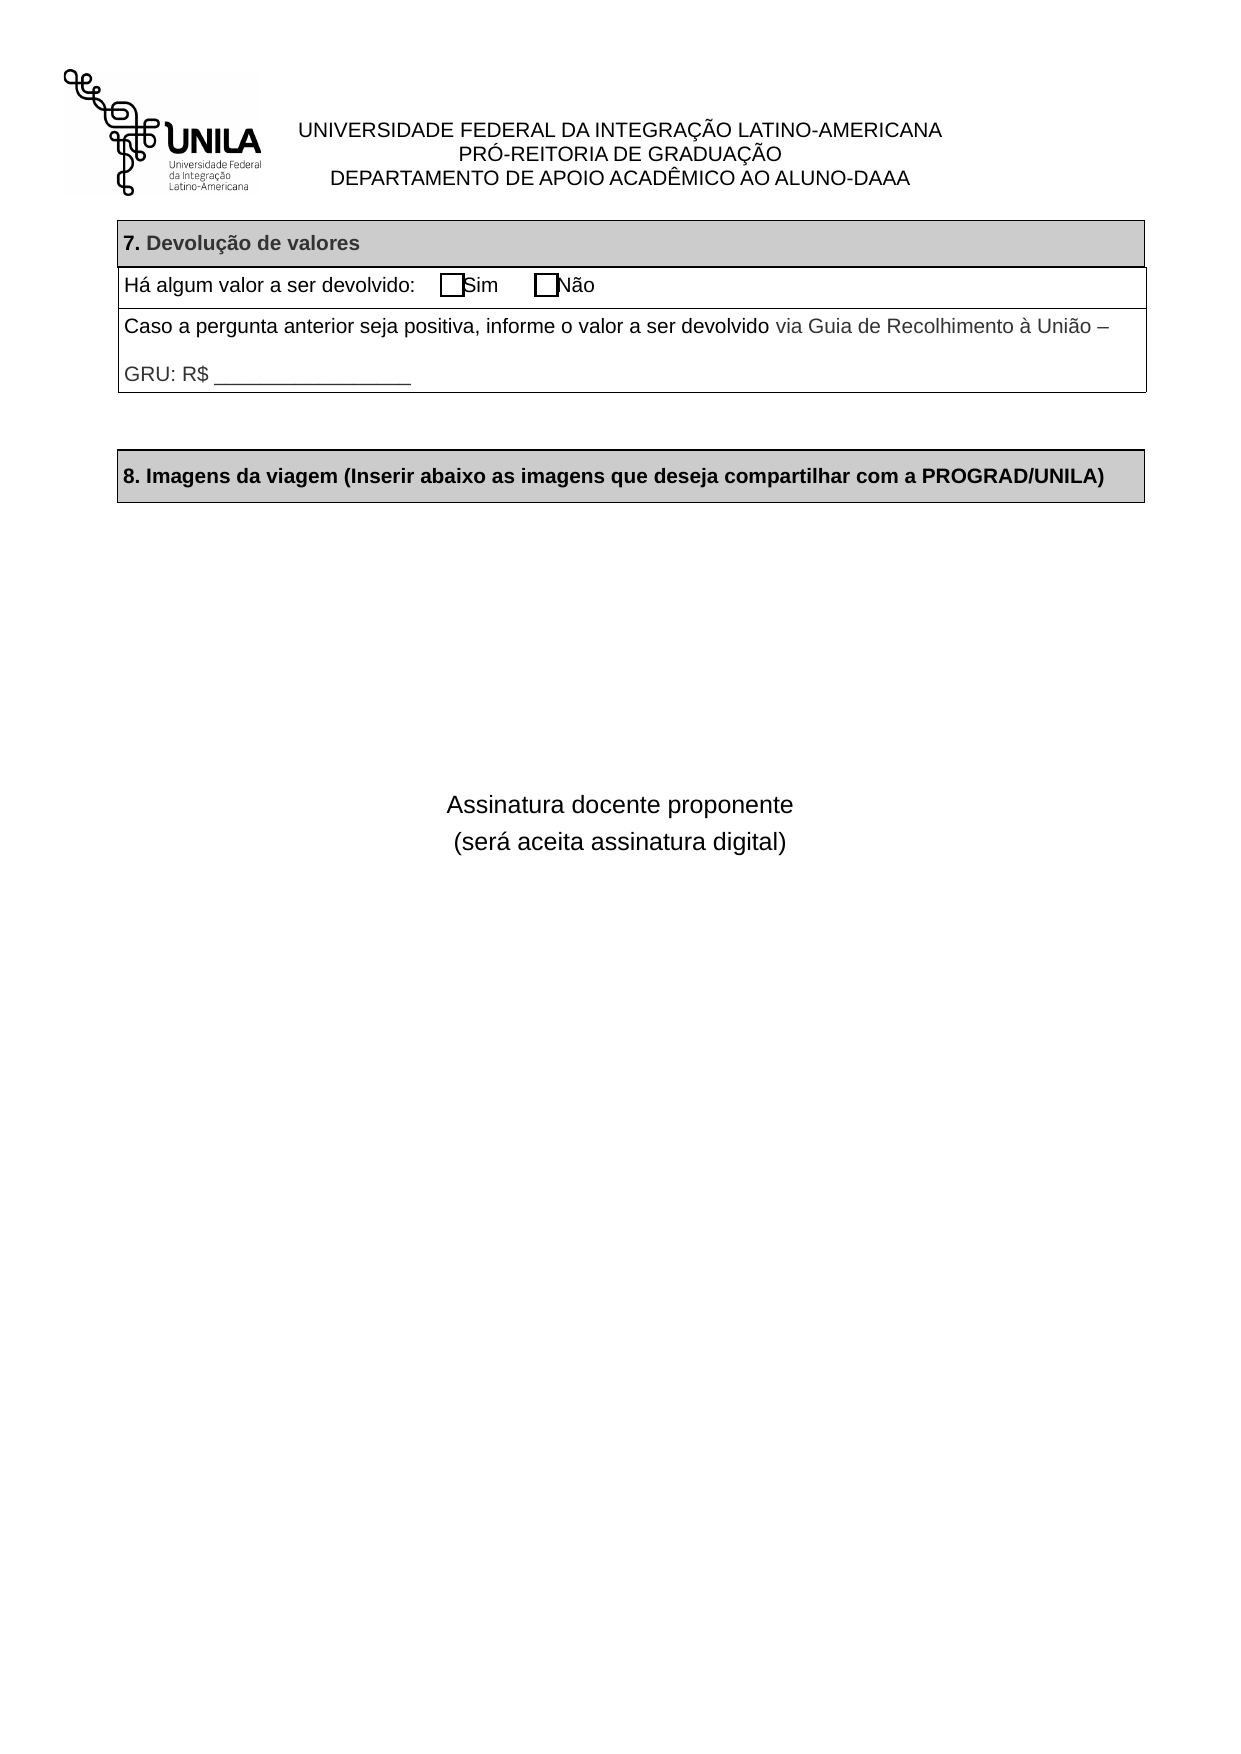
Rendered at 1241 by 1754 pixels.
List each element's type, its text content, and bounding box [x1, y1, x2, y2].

text (será aceita assinatura digital) [118, 827, 1122, 856]
text Assinatura docente proponente [118, 790, 1122, 819]
picture [63, 69, 262, 196]
table_header Há algum valor a ser devolvido: Sim Não [119, 268, 1146, 308]
table_cell Caso a pergunta anterior seja positiva, informe o valor a ser devolvido via Guia de Recolhimento à União – GRU: R$ _________________ [119, 309, 1146, 392]
table_header 8. Imagens da viagem (Inserir abaixo as imagens que deseja compartilhar com a PROGRAD/UNILA) [118, 451, 1144, 502]
table_header 7. Devolução de valores [118, 221, 1144, 266]
